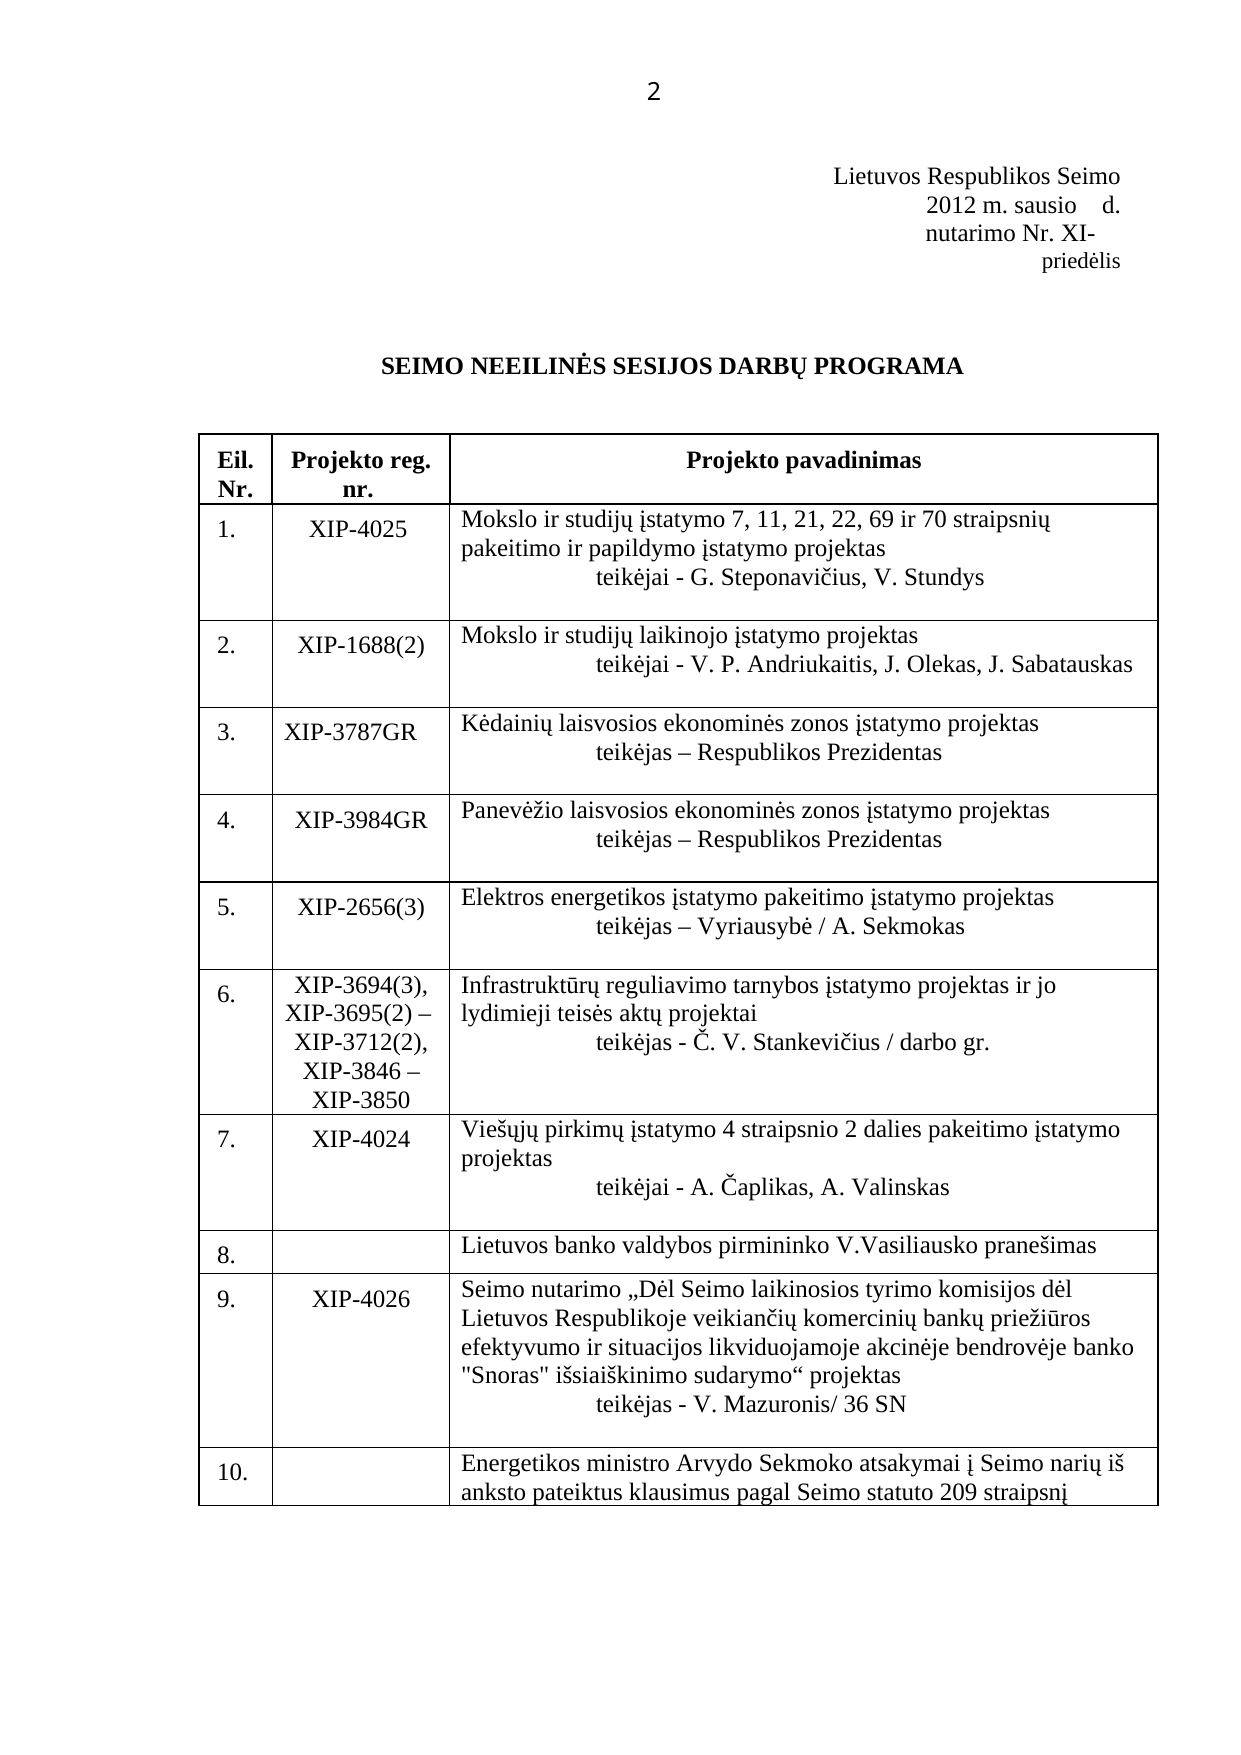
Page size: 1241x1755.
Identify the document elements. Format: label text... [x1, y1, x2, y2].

table_cell 8. [200, 1231, 272, 1273]
table_cell XIP-3694(3), XIP-3695(2) – XIP-3712(2), XIP-3846 – XIP-3850 [273, 970, 449, 1113]
table_cell Viešųjų pirkimų įstatymo 4 straipsnio 2 dalies pakeitimo įstatymo projektas teikėjai - A. Čaplikas, A. Valinskas [450, 1115, 1157, 1229]
table_cell XIP-3984GR [273, 795, 449, 881]
table_cell 2. [200, 621, 272, 707]
table_cell XIP-1688(2) [273, 621, 449, 707]
text nutarimo Nr. XI- [225, 218, 1120, 247]
table_cell [273, 1448, 449, 1505]
table_cell Panevėžio laisvosios ekonominės zonos įstatymo projektas teikėjas – Respublikos Prezidentas [450, 795, 1157, 881]
table_cell XIP-4026 [273, 1274, 449, 1447]
table_header Projekto reg. nr. [273, 435, 449, 502]
table_cell 6. [200, 970, 272, 1113]
table_cell [273, 1231, 449, 1273]
table_cell Mokslo ir studijų laikinojo įstatymo projektas teikėjai - V. P. Andriukaitis, J. Olekas, J. Sabatauskas [450, 621, 1157, 707]
table_cell 5. [200, 883, 272, 969]
table_cell Elektros energetikos įstatymo pakeitimo įstatymo projektas teikėjas – Vyriausybė / A. Sekmokas [450, 883, 1157, 969]
table_cell XIP-3787GR [273, 708, 449, 794]
table_cell Seimo nutarimo „Dėl Seimo laikinosios tyrimo komisijos dėl Lietuvos Respublikoje veikiančių komercinių bankų priežiūros efektyvumo ir situacijos likviduojamoje akcinėje bendrovėje banko "Snoras" išsiaiškinimo sudarymo“ projektas teikėjas - V. Mazuronis/ 36 SN [450, 1274, 1157, 1447]
table_cell 9. [200, 1274, 272, 1447]
table_header Eil.Nr. [200, 435, 271, 502]
text Lietuvos Respublikos Seimo [225, 161, 1120, 190]
table_cell XIP-4024 [273, 1115, 449, 1229]
table_cell 3. [200, 708, 272, 794]
text priedėlis [225, 247, 1120, 274]
table_header Projekto pavadinimas [451, 435, 1157, 502]
table_cell XIP-4025 [273, 505, 449, 619]
table_cell 1. [200, 505, 272, 619]
text 2012 m. sausio d. [225, 190, 1120, 218]
table_cell Kėdainių laisvosios ekonominės zonos įstatymo projektas teikėjas – Respublikos Prezidentas [450, 708, 1157, 794]
table_cell Lietuvos banko valdybos pirmininko V.Vasiliausko pranešimas [450, 1231, 1157, 1273]
table_cell 4. [200, 795, 272, 881]
table_cell XIP-2656(3) [273, 883, 449, 969]
table_cell Mokslo ir studijų įstatymo 7, 11, 21, 22, 69 ir 70 straipsnių pakeitimo ir papildymo įstatymo projektas teikėjai - G. Steponavičius, V. Stundys [450, 505, 1157, 619]
table_cell 10. [200, 1448, 272, 1505]
text SEIMO NEEILINĖS SESIJOS DARBŲ PROGRAMA [225, 351, 1120, 379]
table_cell Energetikos ministro Arvydo Sekmoko atsakymai į Seimo narių iš anksto pateiktus klausimus pagal Seimo statuto 209 straipsnį [450, 1448, 1157, 1505]
table_cell 7. [200, 1115, 272, 1229]
table_cell Infrastruktūrų reguliavimo tarnybos įstatymo projektas ir jo lydimieji teisės aktų projektai teikėjas - Č. V. Stankevičius / darbo gr. [450, 970, 1157, 1113]
